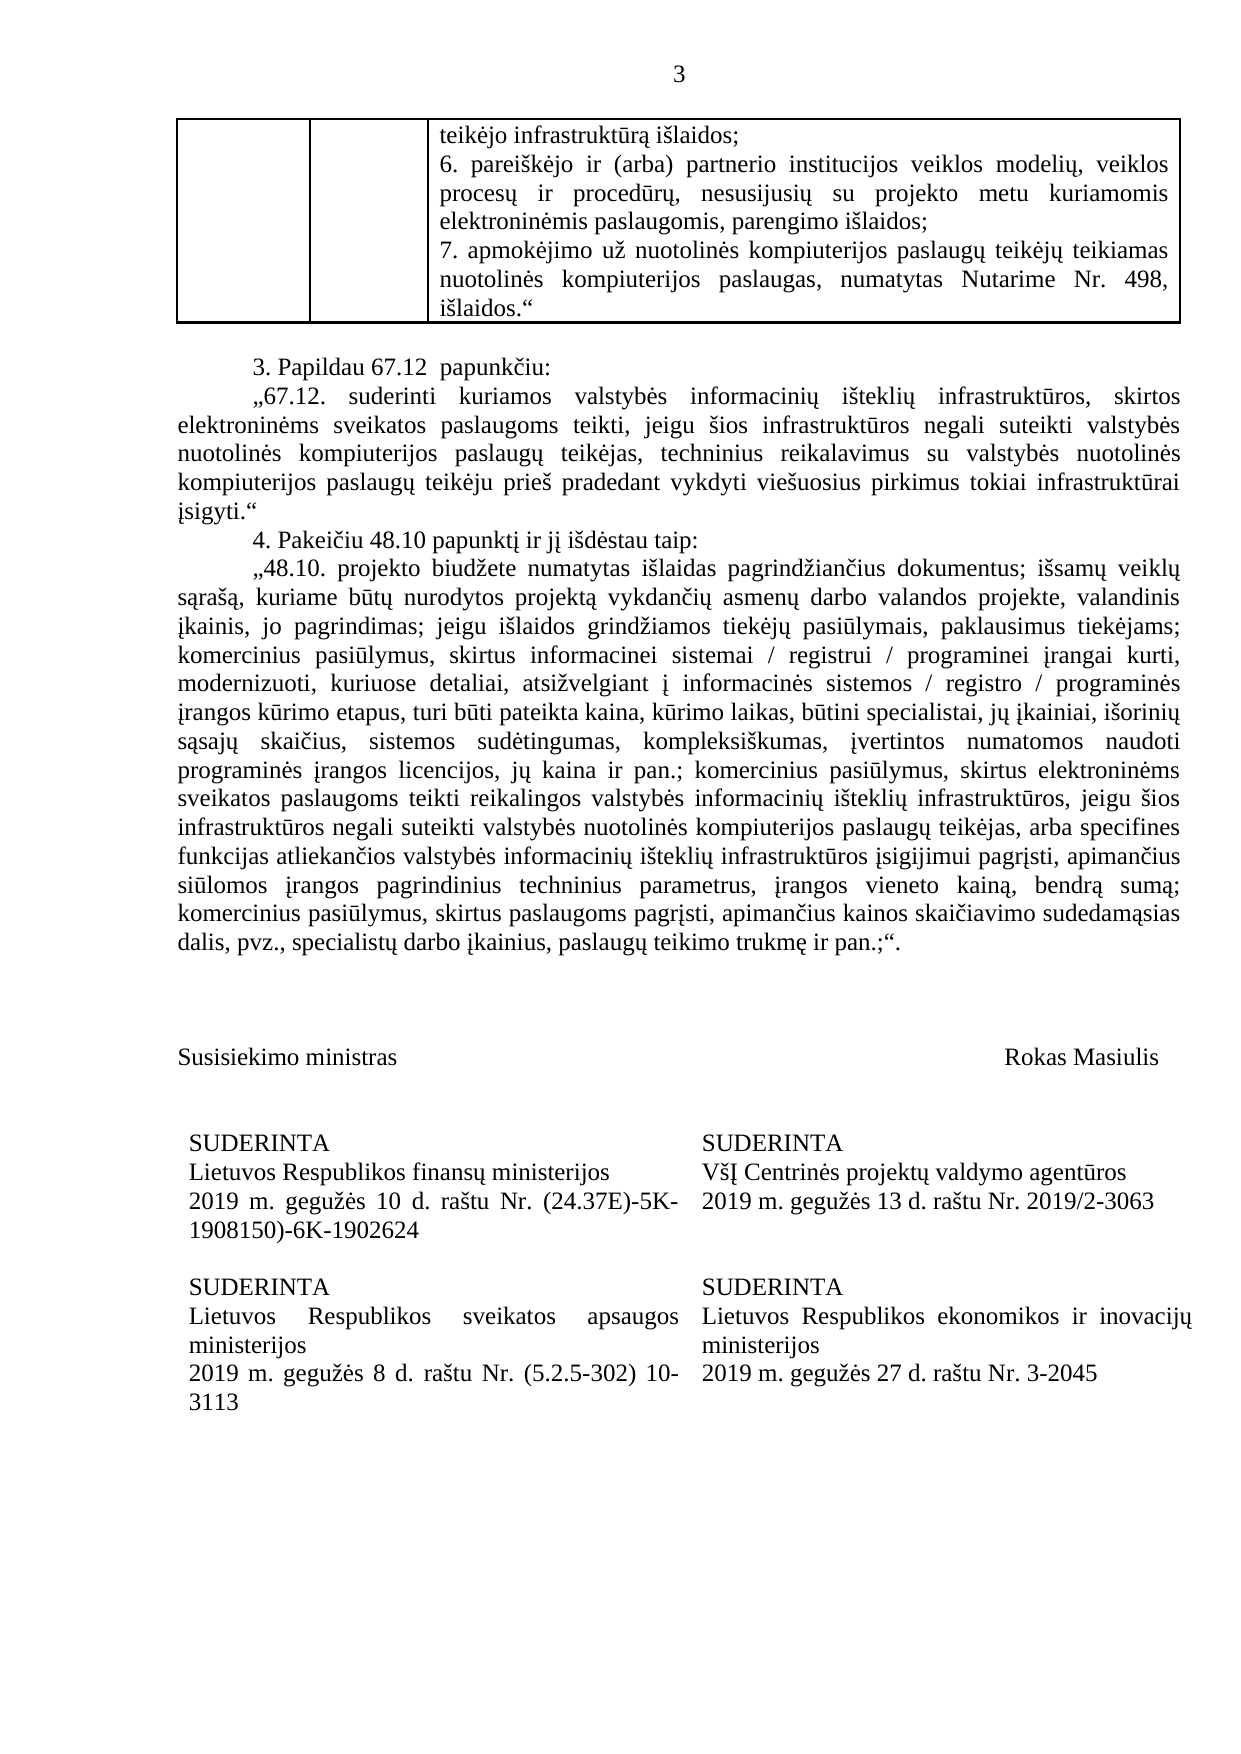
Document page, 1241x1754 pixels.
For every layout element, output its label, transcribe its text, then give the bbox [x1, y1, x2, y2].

text 3. Papildau 67.12 papunkčiu: [177, 352, 1181, 381]
table_header [178, 120, 309, 321]
table_cell SUDERINTA Lietuvos Respublikos sveikatos apsaugos ministerijos 2019 m. gegužės 8 d. raštu Nr. (5.2.5-302) 10-3113 [177, 1272, 690, 1416]
table_header [311, 120, 427, 321]
table_cell SUDERINTA Lietuvos Respublikos ekonomikos ir inovacijų ministerijos 2019 m. gegužės 27 d. raštu Nr. 3-2045 [690, 1272, 1204, 1416]
table_header teikėjo infrastruktūrą išlaidos; 6. pareiškėjo ir (arba) partnerio institucijos veiklos modelių, veiklos procesų ir procedūrų, nesusijusių su projekto metu kuriamomis elektroninėmis paslaugomis, parengimo išlaidos; 7. apmokėjimo už nuotolinės kompiuterijos paslaugų teikėjų teikiamas nuotolinės kompiuterijos paslaugas, numatytas Nutarime Nr. 498, išlaidos.“ [429, 120, 1179, 321]
table_header SUDERINTA Lietuvos Respublikos finansų ministerijos 2019 m. gegužės 10 d. raštu Nr. (24.37E)-5K-1908150)-6K-1902624 [177, 1129, 690, 1243]
table_cell [690, 1244, 1204, 1272]
text Susisiekimo ministras Rokas Masiulis [177, 1042, 1181, 1071]
text „67.12. suderinti kuriamos valstybės informacinių išteklių infrastruktūros, skirtos elektroninėms sveikatos paslaugoms teikti, jeigu šios infrastruktūros negali suteikti valstybės nuotolinės kompiuterijos paslaugų teikėjas, techninius reikalavimus su valstybės nuotolinės kompiuterijos paslaugų teikėju prieš pradedant vykdyti viešuosius pirkimus tokiai infrastruktūrai įsigyti.“ [177, 381, 1181, 525]
table_header SUDERINTA VšĮ Centrinės projektų valdymo agentūros 2019 m. gegužės 13 d. raštu Nr. 2019/2-3063 [690, 1129, 1204, 1243]
text „48.10. projekto biudžete numatytas išlaidas pagrindžiančius dokumentus; išsamų veiklų sąrašą, kuriame būtų nurodytos projektą vykdančių asmenų darbo valandos projekte, valandinis įkainis, jo pagrindimas; jeigu išlaidos grindžiamos tiekėjų pasiūlymais, paklausimus tiekėjams; komercinius pasiūlymus, skirtus informacinei sistemai / registrui / programinei įrangai kurti, modernizuoti, kuriuose detaliai, atsižvelgiant į informacinės sistemos / registro / programinės įrangos kūrimo etapus, turi būti pateikta kaina, kūrimo laikas, būtini specialistai, jų įkainiai, išorinių sąsajų skaičius, sistemos sudėtingumas, kompleksiškumas, įvertintos numatomos naudoti programinės įrangos licencijos, jų kaina ir pan.; komercinius pasiūlymus, skirtus elektroninėms sveikatos paslaugoms teikti reikalingos valstybės informacinių išteklių infrastruktūros, jeigu šios infrastruktūros negali suteikti valstybės nuotolinės kompiuterijos paslaugų teikėjas, arba specifines funkcijas atliekančios valstybės informacinių išteklių infrastruktūros įsigijimui pagrįsti, apimančius siūlomos įrangos pagrindinius techninius parametrus, įrangos vieneto kainą, bendrą sumą; komercinius pasiūlymus, skirtus paslaugoms pagrįsti, apimančius kainos skaičiavimo sudedamąsias dalis, pvz., specialistų darbo įkainius, paslaugų teikimo trukmę ir pan.;“. [177, 553, 1181, 956]
table_cell [177, 1244, 690, 1272]
text 4. Pakeičiu 48.10 papunktį ir jį išdėstau taip: [177, 525, 1181, 553]
